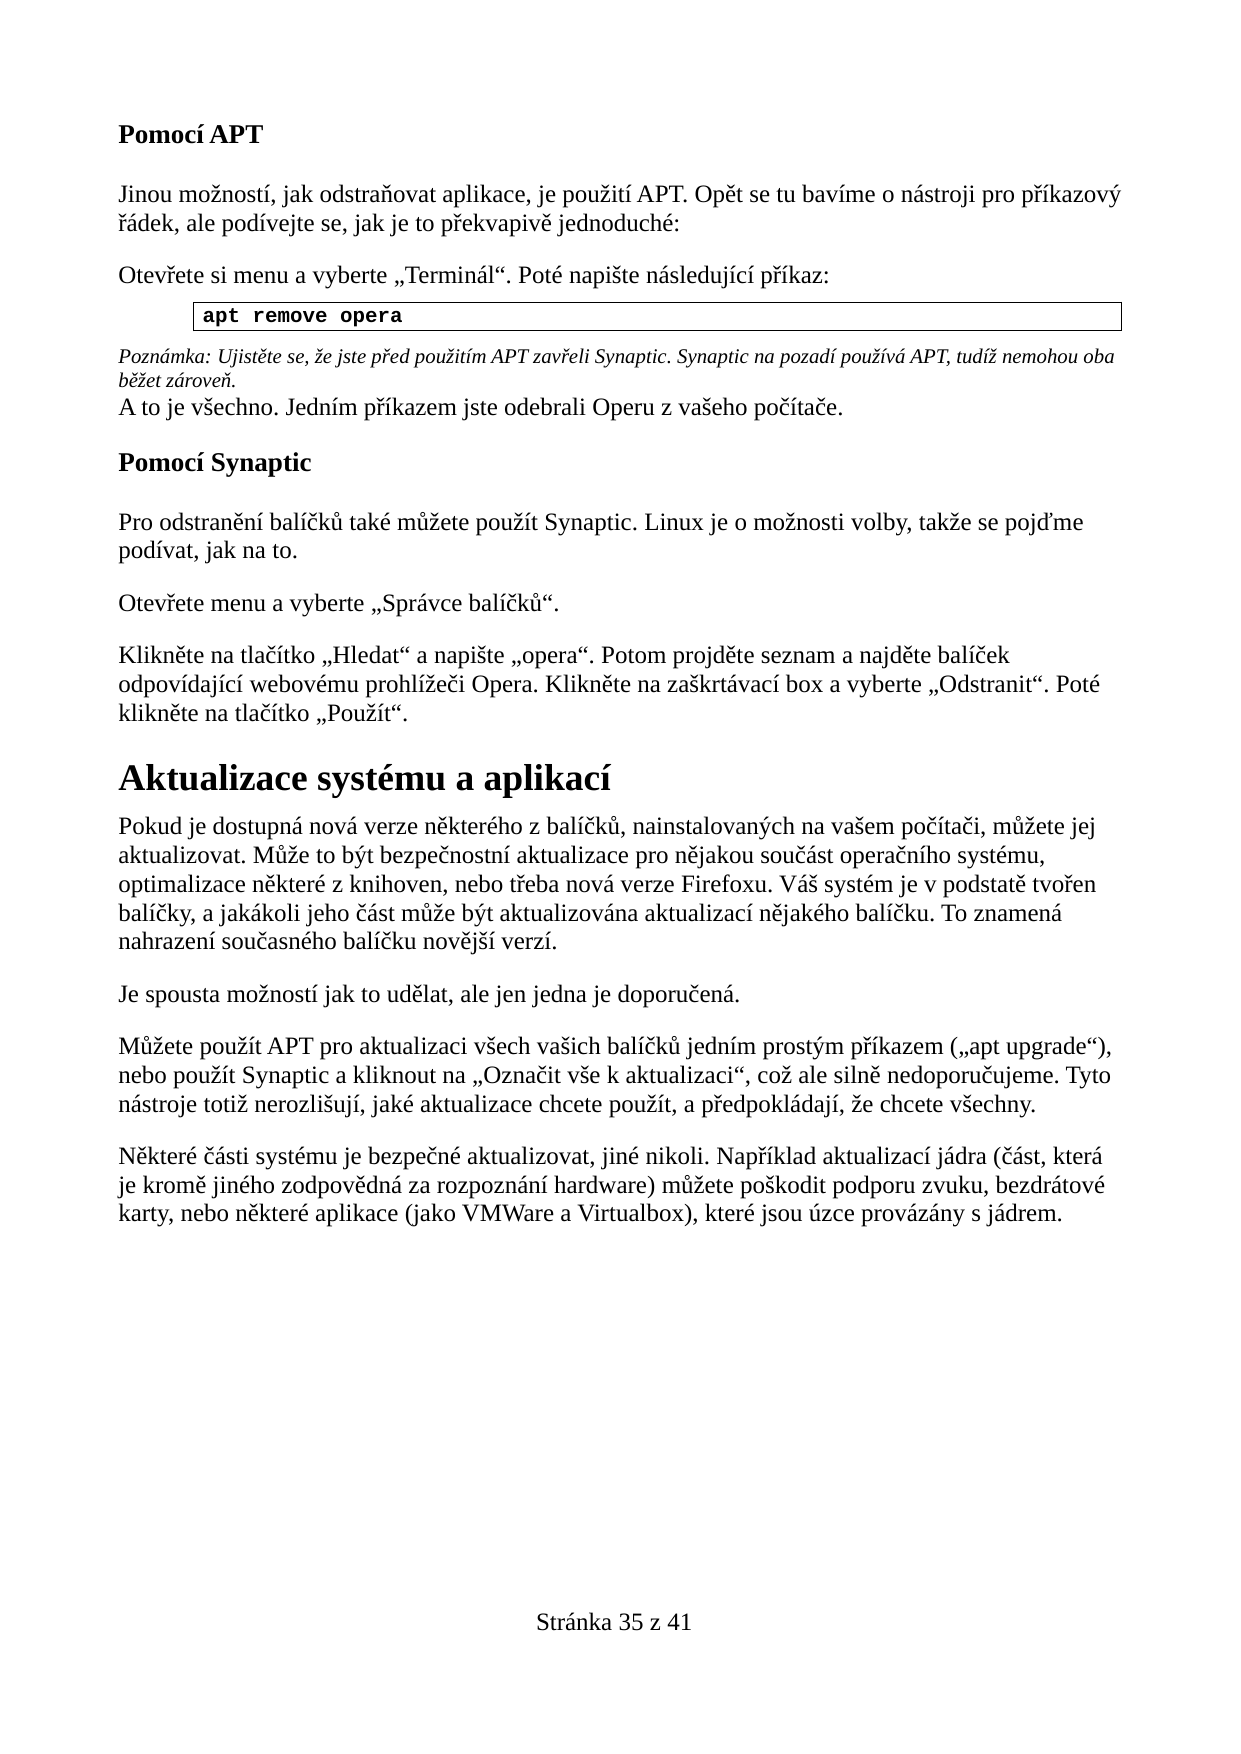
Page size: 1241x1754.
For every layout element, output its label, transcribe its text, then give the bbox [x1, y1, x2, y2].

text Můžete použít APT pro aktualizaci všech vašich balíčků jedním prostým příkazem („apt upgrade“), nebo použít Synaptic a kliknout na „Označit vše k aktualizaci“, což ale silně nedoporučujeme. Tyto nástroje totiž nerozlišují, jaké aktualizace chcete použít, a předpokládají, že chcete všechny. [118, 1031, 1122, 1117]
text Klikněte na tlačítko „Hledat“ a napište „opera“. Potom projděte seznam a najděte balíček odpovídající webovému prohlížeči Opera. Klikněte na zaškrtávací box a vyberte „Odstranit“. Poté klikněte na tlačítko „Použít“. [118, 640, 1122, 727]
subtitle Pomocí APT [118, 118, 1122, 149]
text Pro odstranění balíčků také můžete použít Synaptic. Linux je o možnosti volby, takže se pojďme podívat, jak na to. [118, 507, 1122, 564]
text Poznámka: Ujistěte se, že jste před použitím APT zavřeli Synaptic. Synaptic na pozadí používá APT, tudíž nemohou oba běžet zároveň. [118, 344, 1122, 392]
subtitle Pomocí Synaptic [118, 446, 1122, 477]
subtitle Aktualizace systému a aplikací [118, 756, 1122, 799]
text Některé části systému je bezpečné aktualizovat, jiné nikoli. Například aktualizací jádra (část, která je kromě jiného zodpovědná za rozpoznání hardware) můžete poškodit podporu zvuku, bezdrátové karty, nebo některé aplikace (jako VMWare a Virtualbox), které jsou úzce provázány s jádrem. [118, 1141, 1122, 1227]
text Otevřete menu a vyberte „Správce balíčků“. [118, 588, 1122, 617]
text Pokud je dostupná nová verze některého z balíčků, nainstalovaných na vašem počítači, můžete jej aktualizovat. Může to být bezpečnostní aktualizace pro nějakou součást operačního systému, optimalizace některé z knihoven, nebo třeba nová verze Firefoxu. Váš systém je v podstatě tvořen balíčky, a jakákoli jeho část může být aktualizována aktualizací nějakého balíčku. To znamená nahrazení současného balíčku novější verzí. [118, 811, 1122, 955]
text Je spousta možností jak to udělat, ale jen jedna je doporučená. [118, 979, 1122, 1007]
text apt remove opera [194, 303, 1121, 330]
text Jinou možností, jak odstraňovat aplikace, je použití APT. Opět se tu bavíme o nástroji pro příkazový řádek, ale podívejte se, jak je to překvapivě jednoduché: [118, 179, 1122, 237]
text Otevřete si menu a vyberte „Terminál“. Poté napište následující příkaz: [118, 260, 1122, 289]
text A to je všechno. Jedním příkazem jste odebrali Operu z vašeho počítače. [118, 392, 1122, 421]
